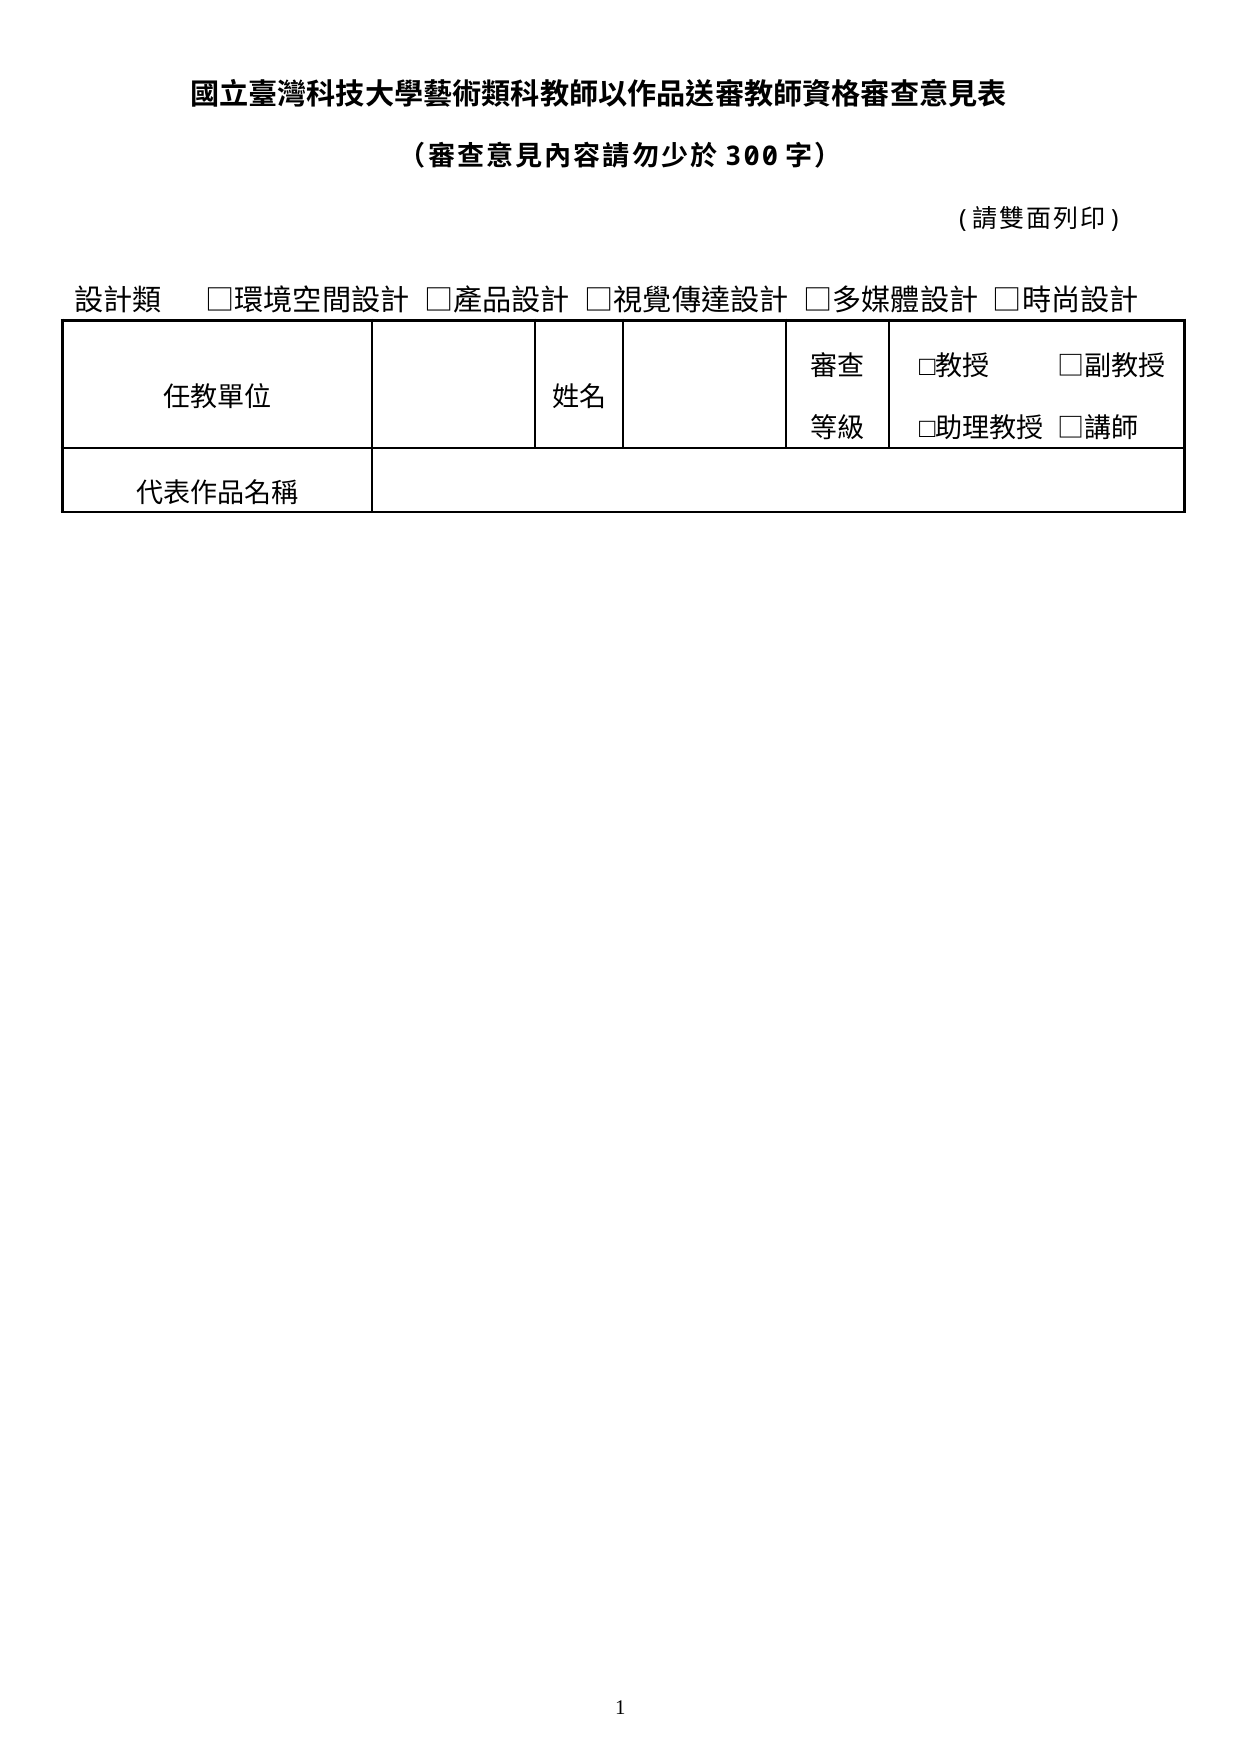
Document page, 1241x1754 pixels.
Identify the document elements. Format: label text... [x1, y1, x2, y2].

table_header 任教單位 [64, 322, 371, 447]
table_header 姓名 [536, 322, 622, 447]
text （審查意見內容請勿少於300字） [118, 112, 1122, 175]
table_header [373, 322, 534, 447]
table_header □教授 □副教授 □助理教授 □講師 [890, 322, 1183, 447]
table_header 審查 等級 [787, 322, 888, 447]
table_cell 代表作品名稱 [64, 449, 371, 511]
text (請雙面列印) [118, 175, 1122, 237]
table_header [624, 322, 785, 447]
table_cell [373, 449, 1183, 511]
text 設計類 □環境空間設計 □產品設計 □視覺傳達設計 □多媒體設計 □時尚設計 [74, 256, 1152, 318]
text 國立臺灣科技大學藝術類科教師以作品送審教師資格審查意見表 [74, 50, 1122, 112]
